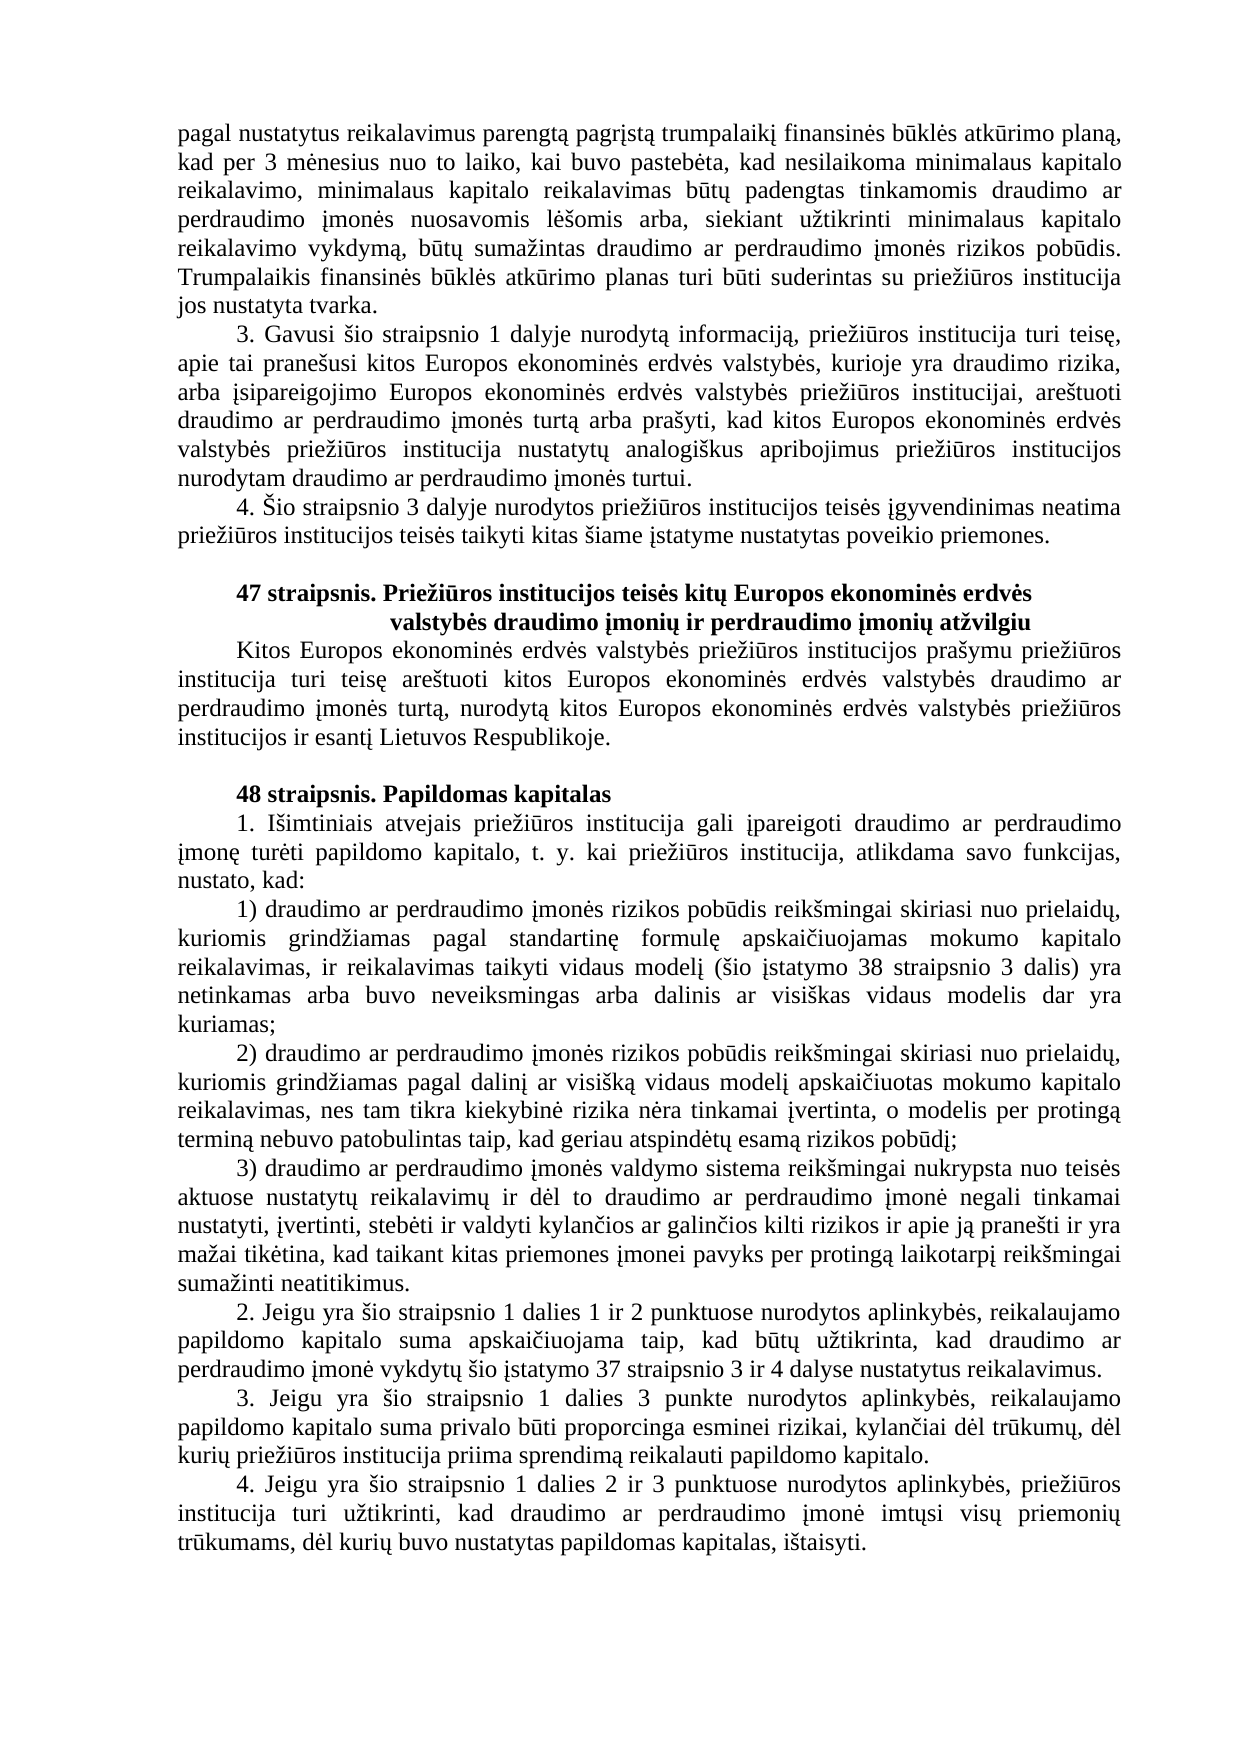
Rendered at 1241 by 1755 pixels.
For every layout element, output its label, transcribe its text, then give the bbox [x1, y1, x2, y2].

text 3) draudimo ar perdraudimo įmonės valdymo sistema reikšmingai nukrypsta nuo teisės aktuose nustatytų reikalavimų ir dėl to draudimo ar perdraudimo įmonė negali tinkamai nustatyti, įvertinti, stebėti ir valdyti kylančios ar galinčios kilti rizikos ir apie ją pranešti ir yra mažai tikėtina, kad taikant kitas priemones įmonei pavyks per protingą laikotarpį reikšmingai sumažinti neatitikimus. [177, 1153, 1122, 1297]
text 3. Jeigu yra šio straipsnio 1 dalies 3 punkte nurodytos aplinkybės, reikalaujamo papildomo kapitalo suma privalo būti proporcinga esminei rizikai, kylančiai dėl trūkumų, dėl kurių priežiūros institucija priima sprendimą reikalauti papildomo kapitalo. [177, 1383, 1122, 1469]
text 2) draudimo ar perdraudimo įmonės rizikos pobūdis reikšmingai skiriasi nuo prielaidų, kuriomis grindžiamas pagal dalinį ar visišką vidaus modelį apskaičiuotas mokumo kapitalo reikalavimas, nes tam tikra kiekybinė rizika nėra tinkamai įvertinta, o modelis per protingą terminą nebuvo patobulintas taip, kad geriau atspindėtų esamą rizikos pobūdį; [177, 1038, 1122, 1153]
text 48 straipsnis. Papildomas kapitalas [177, 779, 1122, 808]
text 4. Šio straipsnio 3 dalyje nurodytos priežiūros institucijos teisės įgyvendinimas neatima priežiūros institucijos teisės taikyti kitas šiame įstatyme nustatytas poveikio priemones. [177, 492, 1122, 549]
text pagal nustatytus reikalavimus parengtą pagrįstą trumpalaikį finansinės būklės atkūrimo planą, kad per 3 mėnesius nuo to laiko, kai buvo pastebėta, kad nesilaikoma minimalaus kapitalo reikalavimo, minimalaus kapitalo reikalavimas būtų padengtas tinkamomis draudimo ar perdraudimo įmonės nuosavomis lėšomis arba, siekiant užtikrinti minimalaus kapitalo reikalavimo vykdymą, būtų sumažintas draudimo ar perdraudimo įmonės rizikos pobūdis. Trumpalaikis finansinės būklės atkūrimo planas turi būti suderintas su priežiūros institucija jos nustatyta tvarka. [177, 118, 1122, 319]
text 3. Gavusi šio straipsnio 1 dalyje nurodytą informaciją, priežiūros institucija turi teisę, apie tai pranešusi kitos Europos ekonominės erdvės valstybės, kurioje yra draudimo rizika, arba įsipareigojimo Europos ekonominės erdvės valstybės priežiūros institucijai, areštuoti draudimo ar perdraudimo įmonės turtą arba prašyti, kad kitos Europos ekonominės erdvės valstybės priežiūros institucija nustatytų analogiškus apribojimus priežiūros institucijos nurodytam draudimo ar perdraudimo įmonės turtui. [177, 319, 1122, 492]
text 1. Išimtiniais atvejais priežiūros institucija gali įpareigoti draudimo ar perdraudimo įmonę turėti papildomo kapitalo, t. y. kai priežiūros institucija, atlikdama savo funkcijas, nustato, kad: [177, 808, 1122, 894]
text 2. Jeigu yra šio straipsnio 1 dalies 1 ir 2 punktuose nurodytos aplinkybės, reikalaujamo papildomo kapitalo suma apskaičiuojama taip, kad būtų užtikrinta, kad draudimo ar perdraudimo įmonė vykdytų šio įstatymo 37 straipsnio 3 ir 4 dalyse nustatytus reikalavimus. [177, 1297, 1122, 1383]
text 1) draudimo ar perdraudimo įmonės rizikos pobūdis reikšmingai skiriasi nuo prielaidų, kuriomis grindžiamas pagal standartinę formulę apskaičiuojamas mokumo kapitalo reikalavimas, ir reikalavimas taikyti vidaus modelį (šio įstatymo 38 straipsnio 3 dalis) yra netinkamas arba buvo neveiksmingas arba dalinis ar visiškas vidaus modelis dar yra kuriamas; [177, 894, 1122, 1038]
text 47 straipsnis. Priežiūros institucijos teisės kitų Europos ekonominės erdvės valstybės draudimo įmonių ir perdraudimo įmonių atžvilgiu [236, 578, 1122, 636]
text Kitos Europos ekonominės erdvės valstybės priežiūros institucijos prašymu priežiūros institucija turi teisę areštuoti kitos Europos ekonominės erdvės valstybės draudimo ar perdraudimo įmonės turtą, nurodytą kitos Europos ekonominės erdvės valstybės priežiūros institucijos ir esantį Lietuvos Respublikoje. [177, 636, 1122, 751]
text 4. Jeigu yra šio straipsnio 1 dalies 2 ir 3 punktuose nurodytos aplinkybės, priežiūros institucija turi užtikrinti, kad draudimo ar perdraudimo įmonė imtųsi visų priemonių trūkumams, dėl kurių buvo nustatytas papildomas kapitalas, ištaisyti. [177, 1469, 1122, 1556]
